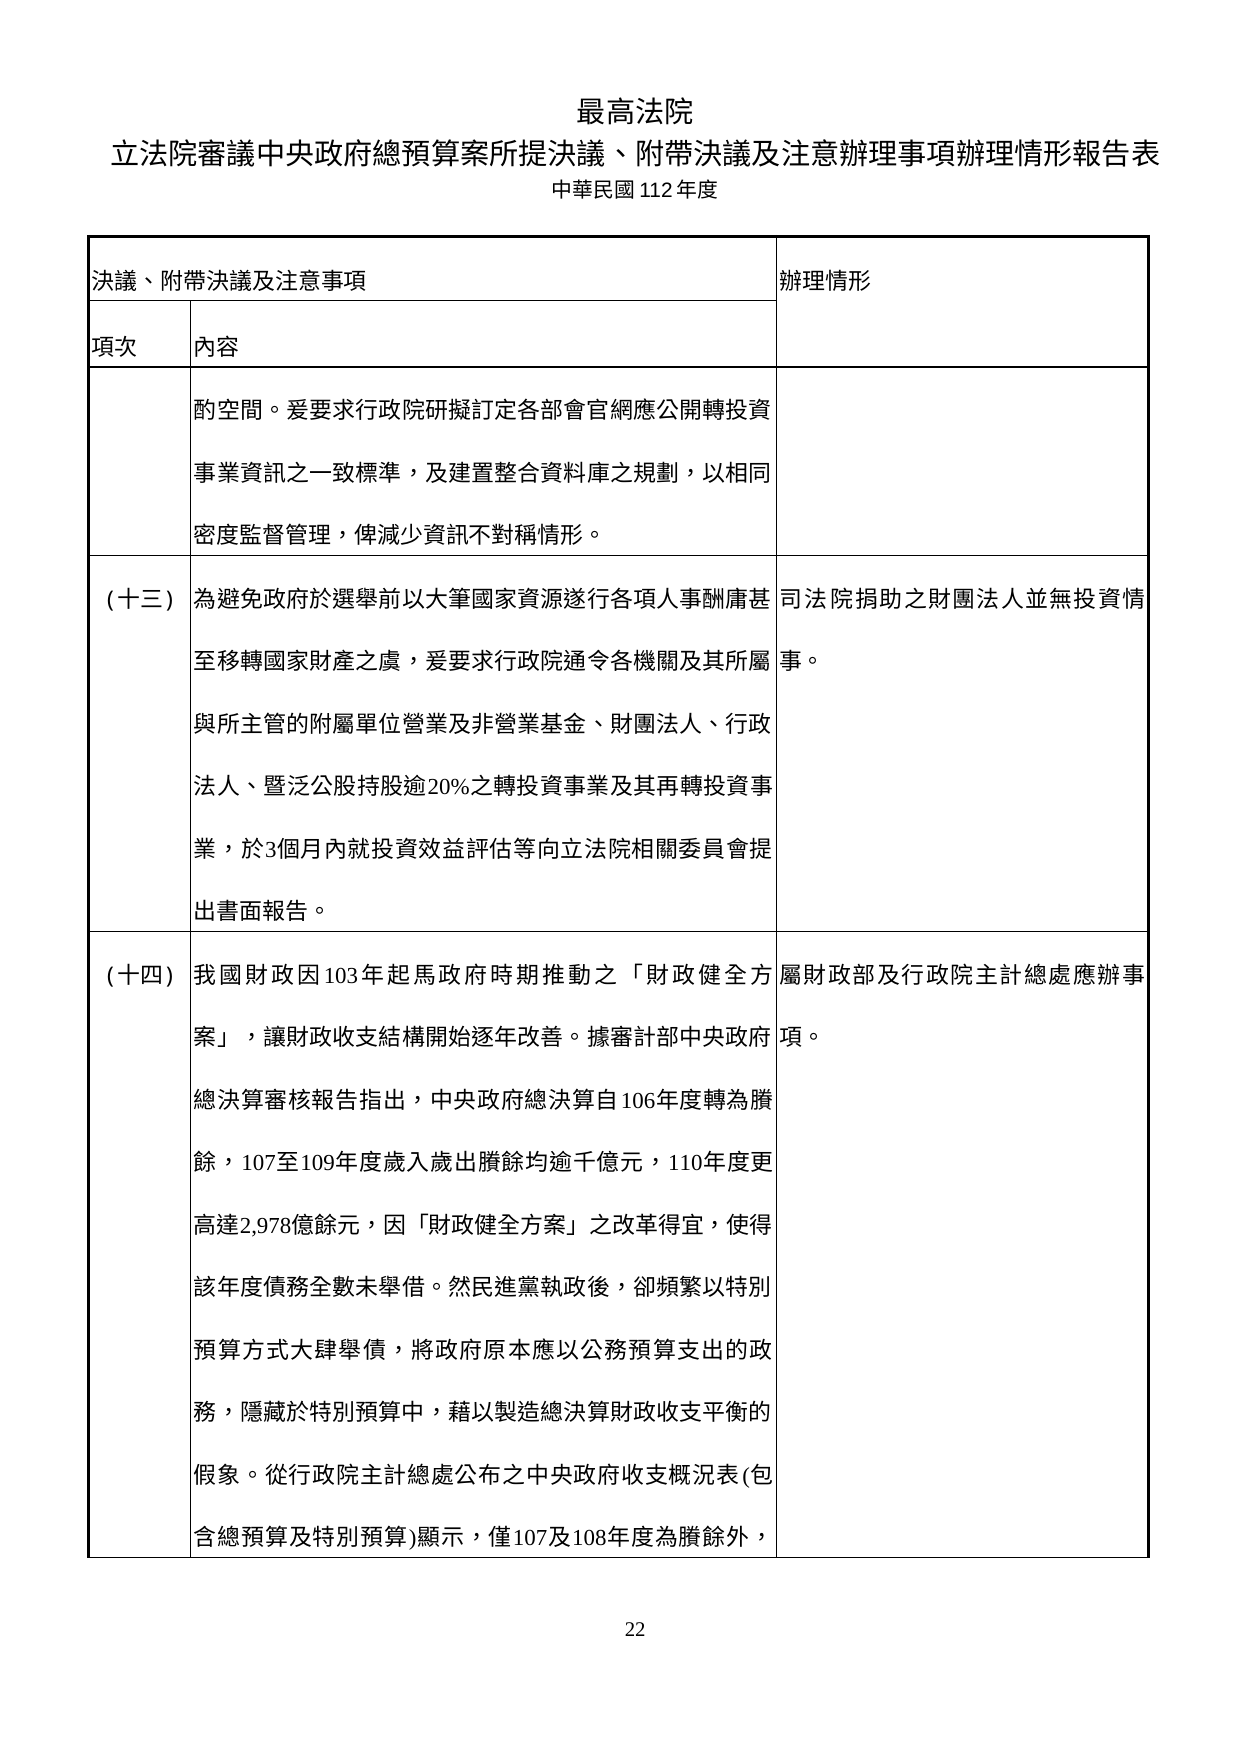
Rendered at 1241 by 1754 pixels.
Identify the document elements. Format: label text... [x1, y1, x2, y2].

table_cell 項次 [90, 301, 190, 366]
table_cell 屬財政部及行政院主計總處應辦事項。 [777, 932, 1147, 1557]
table_cell (十三) [90, 556, 190, 931]
table_header 決議、附帶決議及注意事項 [90, 238, 776, 300]
table_cell [777, 368, 1147, 554]
table_cell (十四) [90, 932, 190, 1557]
table_cell [90, 368, 190, 554]
table_cell 內容 [191, 301, 776, 366]
table_cell 酌空間。爰要求行政院研擬訂定各部會官網應公開轉投資事業資訊之一致標準，及建置整合資料庫之規劃，以相同密度監督管理，俾減少資訊不對稱情形。 [191, 368, 776, 554]
table_cell 我國財政因103年起馬政府時期推動之「財政健全方案」，讓財政收支結構開始逐年改善。據審計部中央政府總決算審核報告指出，中央政府總決算自106年度轉為賸餘，107至109年度歲入歲出賸餘均逾千億元，110年度更高達2,978億餘元，因「財政健全方案」之改革得宜，使得該年度債務全數未舉借。然民進黨執政後，卻頻繁以特別預算方式大肆舉債，將政府原本應以公務預算支出的政務，隱藏於特別預算中，藉以製造總決算財政收支平衡的假象。從行政院主計總處公布之中央政府收支概況表(包含總預算及特別預算)顯示，僅107及108年度為賸餘外， [191, 932, 776, 1557]
table_cell 為避免政府於選舉前以大筆國家資源遂行各項人事酬庸甚至移轉國家財產之虞，爰要求行政院通令各機關及其所屬與所主管的附屬單位營業及非營業基金、財團法人、行政法人、暨泛公股持股逾20%之轉投資事業及其再轉投資事業，於3個月內就投資效益評估等向立法院相關委員會提出書面報告。 [191, 556, 776, 931]
table_header 辦理情形 [777, 238, 1147, 366]
table_cell 司法院捐助之財團法人並無投資情事。 [777, 556, 1147, 931]
